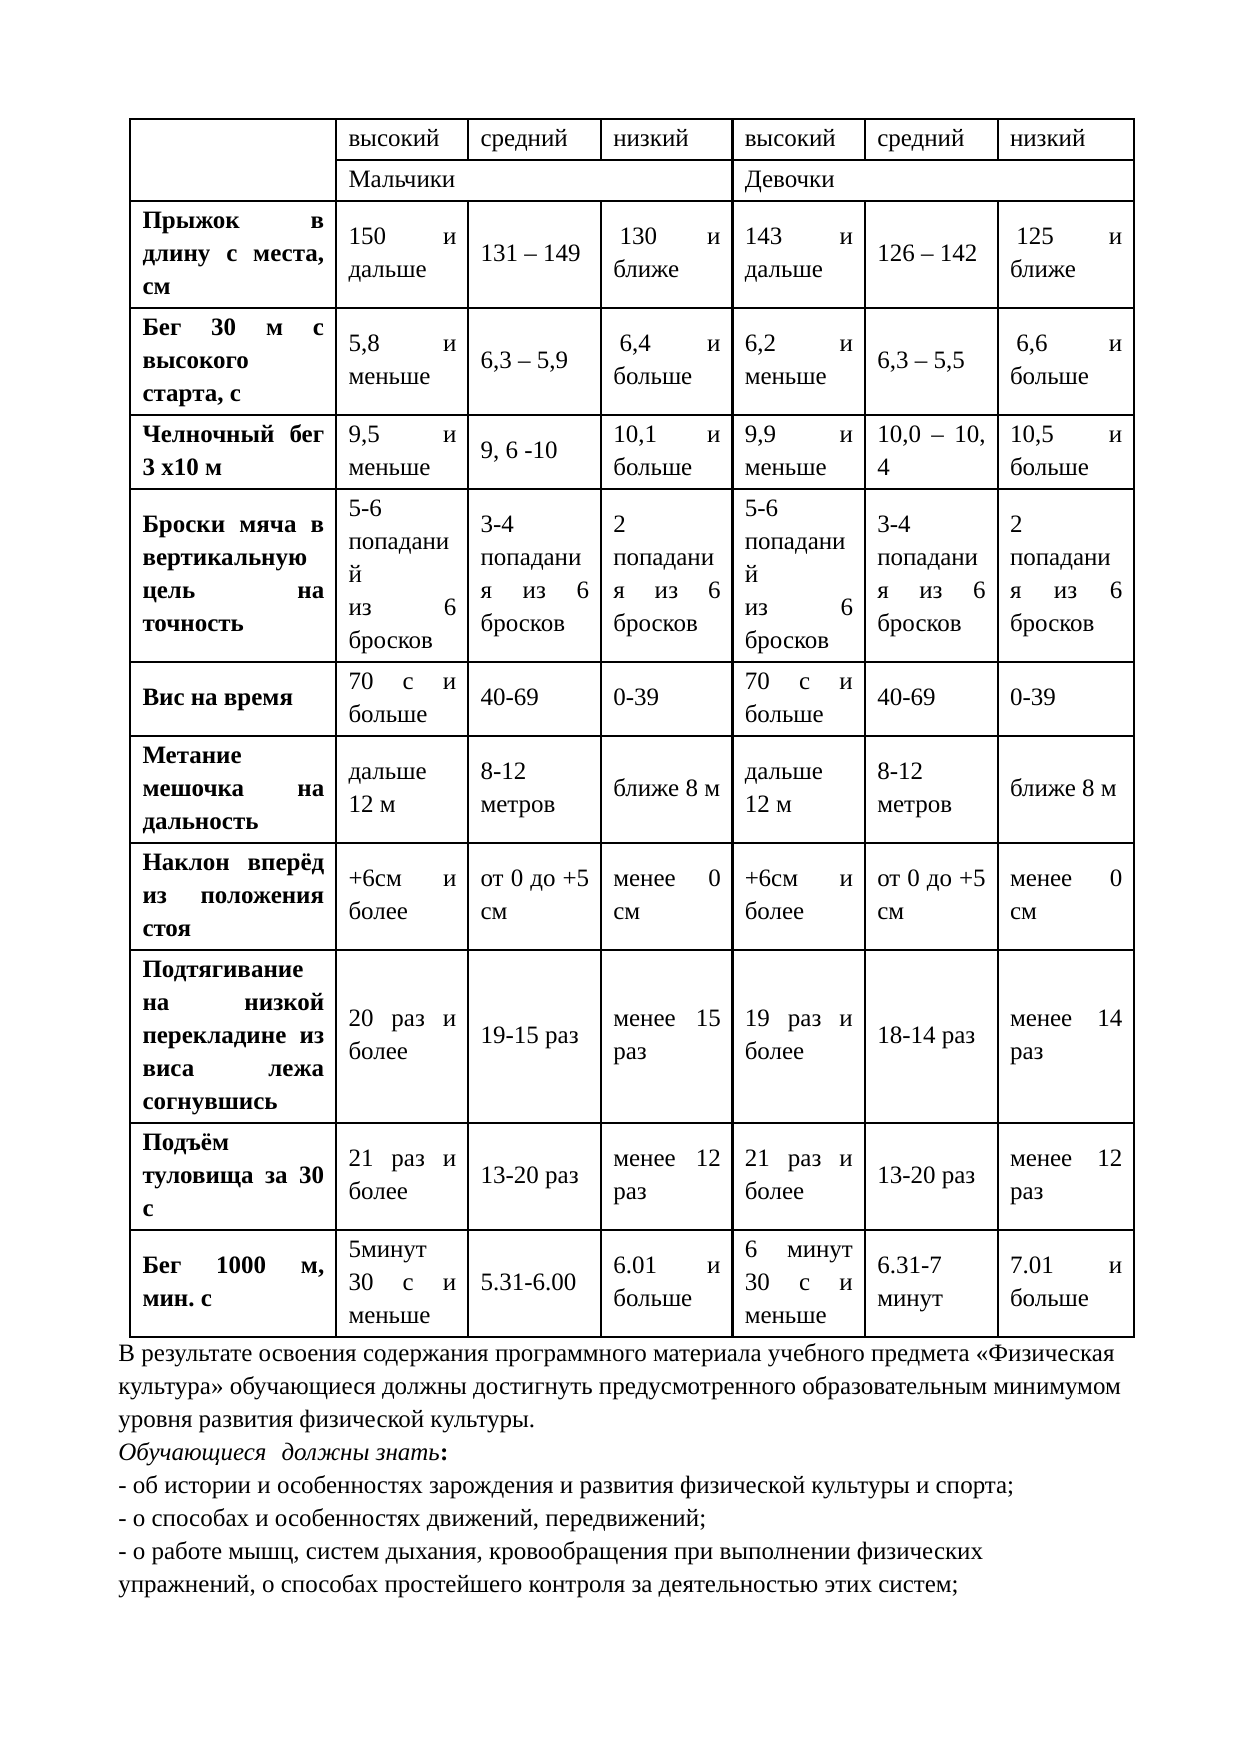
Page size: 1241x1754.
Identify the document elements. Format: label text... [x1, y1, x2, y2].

table_cell менее 12 раз [602, 1124, 731, 1229]
table_cell 6.31-7 минут [866, 1231, 997, 1336]
table_cell 6,2 и меньше [734, 309, 864, 414]
text - об истории и особенностях зарождения и развития физической культуры и спорта; [118, 1470, 1122, 1499]
table_cell от 0 до +5 см [469, 844, 600, 949]
table_cell Бег 1000 м, мин. с [131, 1231, 335, 1336]
table_cell 10,0 – 10, 4 [866, 416, 997, 488]
table_cell 6,4 и больше [602, 309, 731, 414]
table_cell средний [469, 120, 600, 159]
table_cell Наклон вперёд из положения стоя [131, 844, 335, 949]
table_cell 9,5 и меньше [337, 416, 467, 488]
table_cell менее 14 раз [999, 951, 1133, 1122]
table_cell 5,8 и меньше [337, 309, 467, 414]
table_cell 21 раз и более [734, 1124, 864, 1229]
table_cell 7.01 и больше [999, 1231, 1133, 1336]
table_cell Подъём туловища за 30 с [131, 1124, 335, 1229]
table_cell 130 и ближе [602, 202, 731, 307]
table_cell ближе 8 м [602, 737, 731, 842]
table_cell Челночный бег 3 х10 м [131, 416, 335, 488]
table_cell Броски мяча в вертикальную цель на точность [131, 490, 335, 661]
table_cell 70 с и больше [337, 663, 467, 735]
table_cell 6,3 – 5,5 [866, 309, 997, 414]
table_cell Девочки [734, 161, 1133, 200]
table_cell низкий [602, 120, 731, 159]
table_cell 0-39 [602, 663, 731, 735]
table_cell 5минут 30 с и меньше [337, 1231, 467, 1336]
table_cell низкий [999, 120, 1133, 159]
table_cell 19 раз и более [734, 951, 864, 1122]
table_cell 9,9 и меньше [734, 416, 864, 488]
table_cell 150 и дальше [337, 202, 467, 307]
table_cell Мальчики [337, 161, 731, 200]
text Обучающиеся должны знать: [118, 1437, 1122, 1466]
table_cell Подтягивание на низкой перекладине из виса лежа согнувшись [131, 951, 335, 1122]
table_cell Прыжок в длину с места, см [131, 202, 335, 307]
table_cell 6 минут 30 с и меньше [734, 1231, 864, 1336]
table_cell 6.01 и больше [602, 1231, 731, 1336]
table_cell 40-69 [866, 663, 997, 735]
table_cell менее 0 см [602, 844, 731, 949]
table_cell 10,1 и больше [602, 416, 731, 488]
table_cell дальше 12 м [734, 737, 864, 842]
table_cell 9, 6 -10 [469, 416, 600, 488]
table_cell 10,5 и больше [999, 416, 1133, 488]
table_cell 6,6 и больше [999, 309, 1133, 414]
table_cell 20 раз и более [337, 951, 467, 1122]
table_cell 8-12 метров [866, 737, 997, 842]
table_cell 5-6 попаданий из 6 бросков [734, 490, 864, 661]
text - о способах и особенностях движений, передвижений; [118, 1503, 1122, 1532]
table_cell 18-14 раз [866, 951, 997, 1122]
table_cell 19-15 раз [469, 951, 600, 1122]
table_cell 21 раз и более [337, 1124, 467, 1229]
table_cell менее 12 раз [999, 1124, 1133, 1229]
table_cell 3-4 попадания из 6 бросков [469, 490, 600, 661]
table_cell 2 попадания из 6 бросков [999, 490, 1133, 661]
table_cell менее 15 раз [602, 951, 731, 1122]
text - о работе мышц, систем дыхания, кровообращения при выполнении физических упражнений, о способах простейшего контроля за деятельностью этих систем; [118, 1536, 1122, 1598]
table_cell +6см и более [337, 844, 467, 949]
table_cell 5-6 попаданий из 6 бросков [337, 490, 467, 661]
table_cell 131 – 149 [469, 202, 600, 307]
table_cell 143 и дальше [734, 202, 864, 307]
table_cell 5.31-6.00 [469, 1231, 600, 1336]
table_cell 3-4 попадания из 6 бросков [866, 490, 997, 661]
table_cell Бег 30 м с высокого старта, с [131, 309, 335, 414]
table_header [131, 120, 335, 200]
table_cell 13-20 раз [866, 1124, 997, 1229]
table_cell 8-12 метров [469, 737, 600, 842]
table_cell высокий [734, 120, 864, 159]
table_cell 6,3 – 5,9 [469, 309, 600, 414]
table_cell 70 с и больше [734, 663, 864, 735]
table_cell средний [866, 120, 997, 159]
table_cell 126 – 142 [866, 202, 997, 307]
table_cell ближе 8 м [999, 737, 1133, 842]
table_cell Вис на время [131, 663, 335, 735]
table_cell дальше 12 м [337, 737, 467, 842]
table_cell Метание мешочка на дальность [131, 737, 335, 842]
table_cell 13-20 раз [469, 1124, 600, 1229]
table_cell 40-69 [469, 663, 600, 735]
table_cell 0-39 [999, 663, 1133, 735]
table_cell высокий [337, 120, 467, 159]
table_cell от 0 до +5 см [866, 844, 997, 949]
table_cell 2 попадания из 6 бросков [602, 490, 731, 661]
table_cell +6см и более [734, 844, 864, 949]
table_cell менее 0 см [999, 844, 1133, 949]
text В результате освоения содержания программного материала учебного предмета «Физическая культура» обучающиеся должны достигнуть предусмотренного образовательным минимумом уровня развития физической культуры. [118, 1338, 1122, 1433]
table_cell 125 и ближе [999, 202, 1133, 307]
